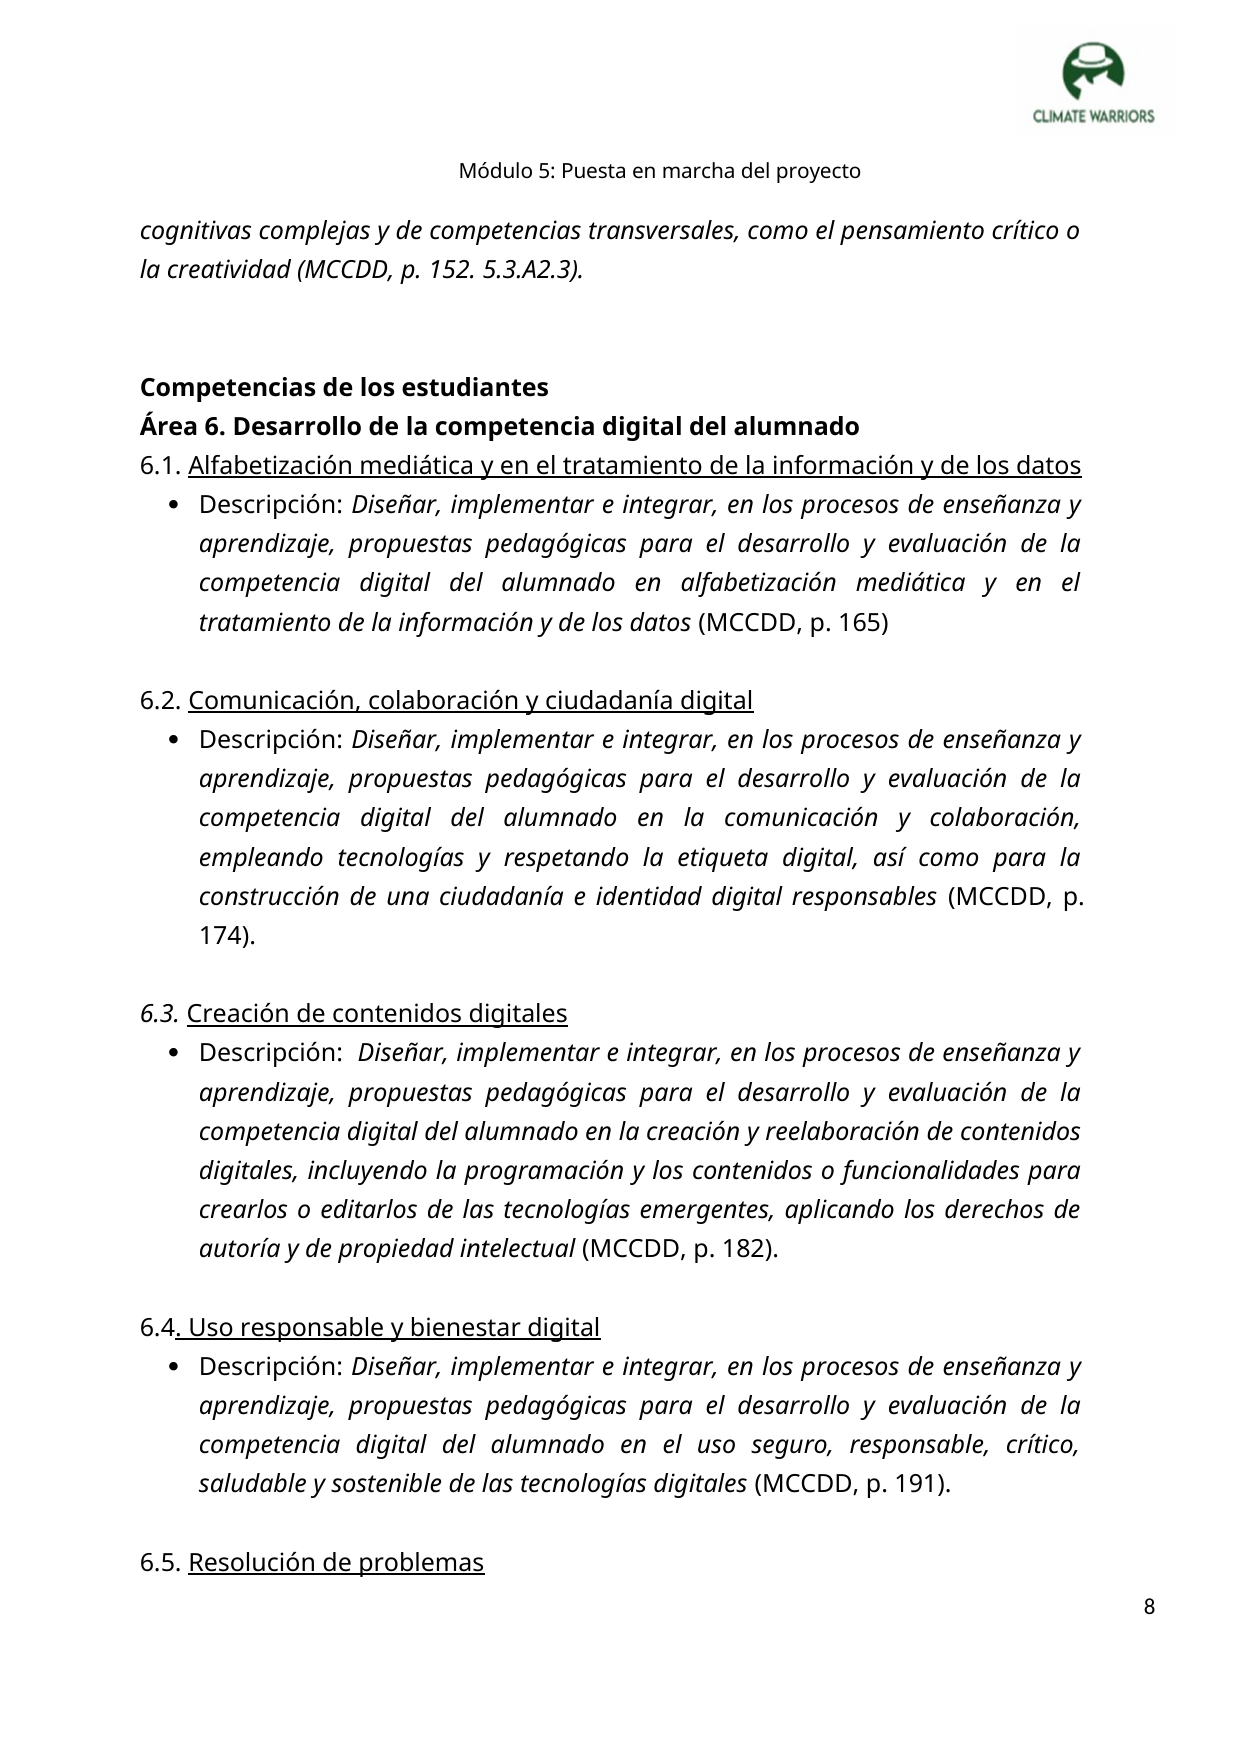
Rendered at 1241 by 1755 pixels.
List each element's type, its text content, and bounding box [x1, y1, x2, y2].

text 6.4. Uso responsable y bienestar digital [139, 1309, 1084, 1343]
list Descripción: Diseñar, implementar e integrar, en los procesos de enseñanza y aprendizaje, propuestas pedagógicas para el desarrollo y evaluación de la competencia digital del alumnado en la comunicación y colaboración, empleando tecnologías y respetando la etiqueta digital, así como para la construcción de una ciudadanía e identidad digital responsables (MCCDD, p. 174). [169, 722, 1084, 952]
list Descripción: Diseñar, implementar e integrar, en los procesos de enseñanza y aprendizaje, propuestas pedagógicas para el desarrollo y evaluación de la competencia digital del alumnado en alfabetización mediática y en el tratamiento de la información y de los datos (MCCDD, p. 165) [169, 487, 1084, 638]
text Competencias de los estudiantes [139, 369, 1084, 403]
list cognitivas complejas y de competencias transversales, como el pensamiento crítico o la creatividad (MCCDD, p. 152. 5.3.A2.3). [113, 212, 1084, 286]
text 6.2. Comunicación, colaboración y ciudadanía digital [139, 682, 1084, 717]
text 6.5. Resolución de problemas [139, 1544, 1084, 1578]
list Descripción: Diseñar, implementar e integrar, en los procesos de enseñanza y aprendizaje, propuestas pedagógicas para el desarrollo y evaluación de la competencia digital del alumnado en la creación y reelaboración de contenidos digitales, incluyendo la programación y los contenidos o funcionalidades para crearlos o editarlos de las tecnologías emergentes, aplicando los derechos de autoría y de propiedad intelectual (MCCDD, p. 182). [169, 1035, 1084, 1265]
text 6.1. Alfabetización mediática y en el tratamiento de la información y de los datos [139, 447, 1084, 482]
list Descripción: Diseñar, implementar e integrar, en los procesos de enseñanza y aprendizaje, propuestas pedagógicas para el desarrollo y evaluación de la competencia digital del alumnado en el uso seguro, responsable, crítico, saludable y sostenible de las tecnologías digitales (MCCDD, p. 191). [169, 1348, 1084, 1500]
text Área 6. Desarrollo de la competencia digital del alumnado [139, 408, 1084, 442]
text 6.3. Creación de contenidos digitales [139, 996, 1084, 1030]
